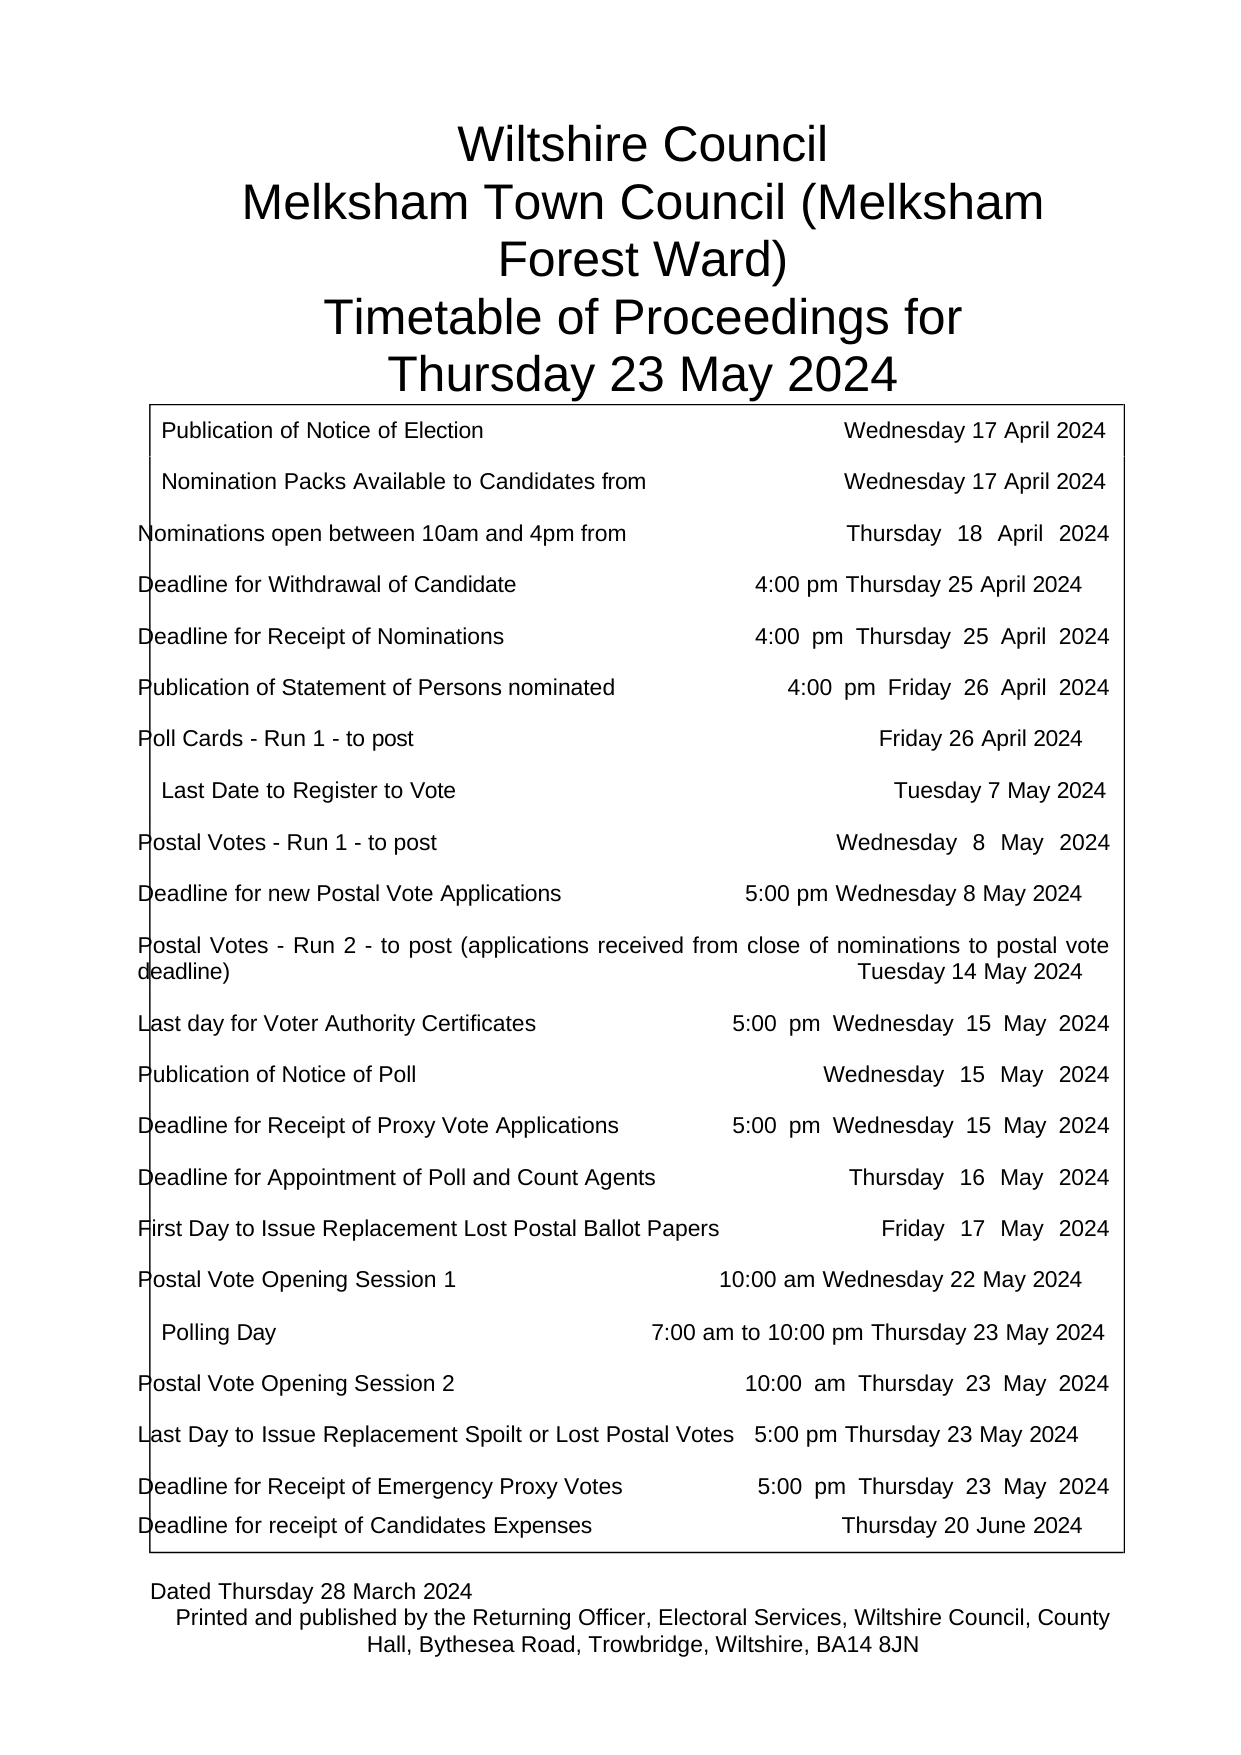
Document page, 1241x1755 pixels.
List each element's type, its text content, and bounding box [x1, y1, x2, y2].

text Last day for Voter Authority Certificates 5:00 pm Wednesday 15 May 2024 Publication of Notice of Poll Wednesday 15 May 2024 Deadline for Receipt of Proxy Vote Applications 5:00 pm Wednesday 15 May 2024 Deadline for Appointment of Poll and Count Agents Thursday 16 May 2024 First Day to Issue Replacement Lost Postal Ballot Papers Friday 17 May 2024 Postal Vote Opening Session 1 10:00 am Wednesday 22 May 2024 [151, 1010, 1109, 1293]
text Nominations open between 10am and 4pm from Thursday 18 April 2024 Deadline for Withdrawal of Candidate 4:00 pm Thursday 25 April 2024 [151, 520, 1109, 597]
text Melksham Town Council (Melksham Forest Ward) [165, 172, 1121, 287]
text Wiltshire Council [164, 115, 1121, 172]
text Postal Votes - Run 2 - to post (applications received from close of nominations to postal vote deadline) Tuesday 14 May 2024 [151, 932, 1110, 984]
text Nomination Packs Available to Candidates from Wednesday 17 April 2024 [161, 468, 1123, 494]
text Deadline for Receipt of Emergency Proxy Votes 5:00 pm Thursday 23 May 2024 Deadline for receipt of Candidates Expenses Thursday 20 June 2024 [151, 1473, 1109, 1538]
text Postal Votes - Run 1 - to post Wednesday 8 May 2024 Deadline for new Postal Vote Applications 5:00 pm Wednesday 8 May 2024 [151, 829, 1110, 906]
text Postal Vote Opening Session 2 10:00 am Thursday 23 May 2024 Last Day to Issue Replacement Spoilt or Lost Postal Votes 5:00 pm Thursday 23 May 2024 [151, 1370, 1109, 1448]
text Printed and published by the Returning Officer, Electoral Services, Wiltshire Council, County Hall, Bythesea Road, Trowbridge, Wiltshire, BA14 8JN [165, 1604, 1121, 1657]
text Deadline for Receipt of Nominations 4:00 pm Thursday 25 April 2024 Publication of Statement of Persons nominated 4:00 pm Friday 26 April 2024 Poll Cards - Run 1 - to post Friday 26 April 2024 [151, 623, 1109, 752]
text Dated Thursday 28 March 2024 [150, 1578, 1136, 1604]
text Publication of Notice of Election Wednesday 17 April 2024 [161, 417, 1123, 443]
text Polling Day 7:00 am to 10:00 pm Thursday 23 May 2024 [161, 1318, 1123, 1345]
text Last Date to Register to Vote Tuesday 7 May 2024 [161, 777, 1123, 803]
text Timetable of Proceedings for Thursday 23 May 2024 [322, 287, 963, 402]
